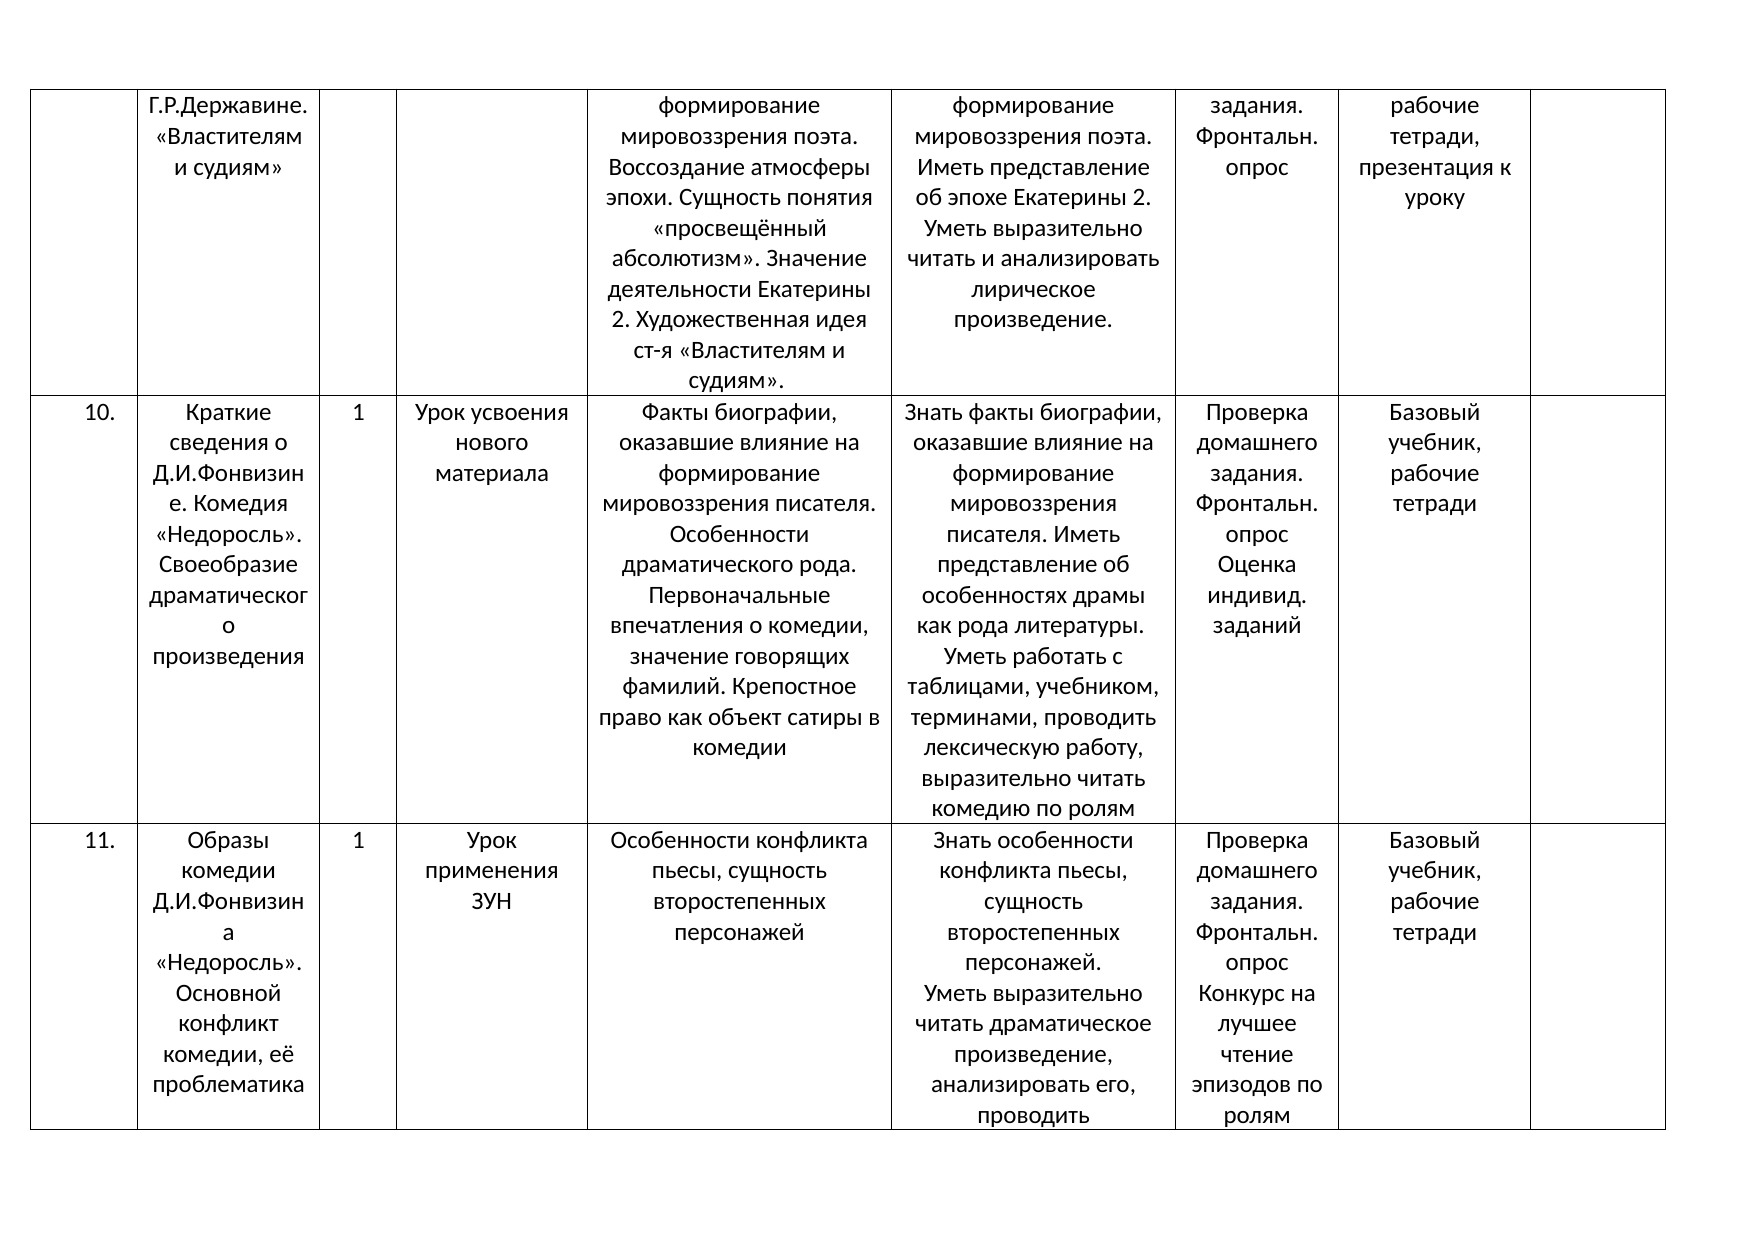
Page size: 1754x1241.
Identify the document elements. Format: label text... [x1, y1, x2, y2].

table_cell [1531, 396, 1665, 823]
table_cell Г.Р.Державине. «Властителям и судиям» [138, 90, 319, 395]
table_cell Урок применения ЗУН [397, 824, 587, 1129]
table_cell [31, 396, 137, 823]
table_cell Образы комедии Д.И.Фонвизина «Недоросль». Основной конфликт комедии, её проблематика [138, 824, 319, 1129]
table_cell Базовый учебник, рабочие тетради [1339, 824, 1530, 1129]
table_cell Краткие сведения о Д.И.Фонвизине. Комедия «Недоросль». Своеобразие драматического произведения [138, 396, 319, 823]
table_cell формирование мировоззрения поэта. Иметь представление об эпохе Екатерины 2. Уметь выразительно читать и анализировать лирическое произведение. [892, 90, 1175, 395]
table_cell [1531, 824, 1665, 1129]
table_cell Проверка домашнего задания. Фронтальн. опрос Оценка индивид. заданий [1176, 396, 1338, 823]
table_cell [31, 90, 137, 395]
table_cell Базовый учебник, рабочие тетради [1339, 396, 1530, 823]
table_cell Особенности конфликта пьесы, сущность второстепенных персонажей [588, 824, 891, 1129]
table_cell [397, 90, 587, 395]
table_cell 1 [320, 396, 396, 823]
table_cell Знать особенности конфликта пьесы, сущность второстепенных персонажей. Уметь выразительно читать драматическое произведение, анализировать его, проводить [892, 824, 1175, 1129]
table_cell [320, 90, 396, 395]
table_cell Факты биографии, оказавшие влияние на формирование мировоззрения писателя. Особенности драматического рода. Первоначальные впечатления о комедии, значение говорящих фамилий. Крепостное право как объект сатиры в комедии [588, 396, 891, 823]
table_cell 1 [320, 824, 396, 1129]
table_cell формирование мировоззрения поэта. Воссоздание атмосферы эпохи. Сущность понятия «просвещённый абсолютизм». Значение деятельности Екатерины 2. Художественная идея ст-я «Властителям и судиям». [588, 90, 891, 395]
table_cell задания. Фронтальн. опрос [1176, 90, 1338, 395]
table_cell Проверка домашнего задания. Фронтальн. опрос Конкурс на лучшее чтение эпизодов по ролям [1176, 824, 1338, 1129]
table_cell [31, 824, 137, 1129]
table_cell рабочие тетради, презентация к уроку [1339, 90, 1530, 395]
table_cell Урок усвоения нового материала [397, 396, 587, 823]
table_cell Знать факты биографии, оказавшие влияние на формирование мировоззрения писателя. Иметь представление об особенностях драмы как рода литературы. Уметь работать с таблицами, учебником, терминами, проводить лексическую работу, выразительно читать комедию по ролям [892, 396, 1175, 823]
table_cell [1531, 90, 1665, 395]
